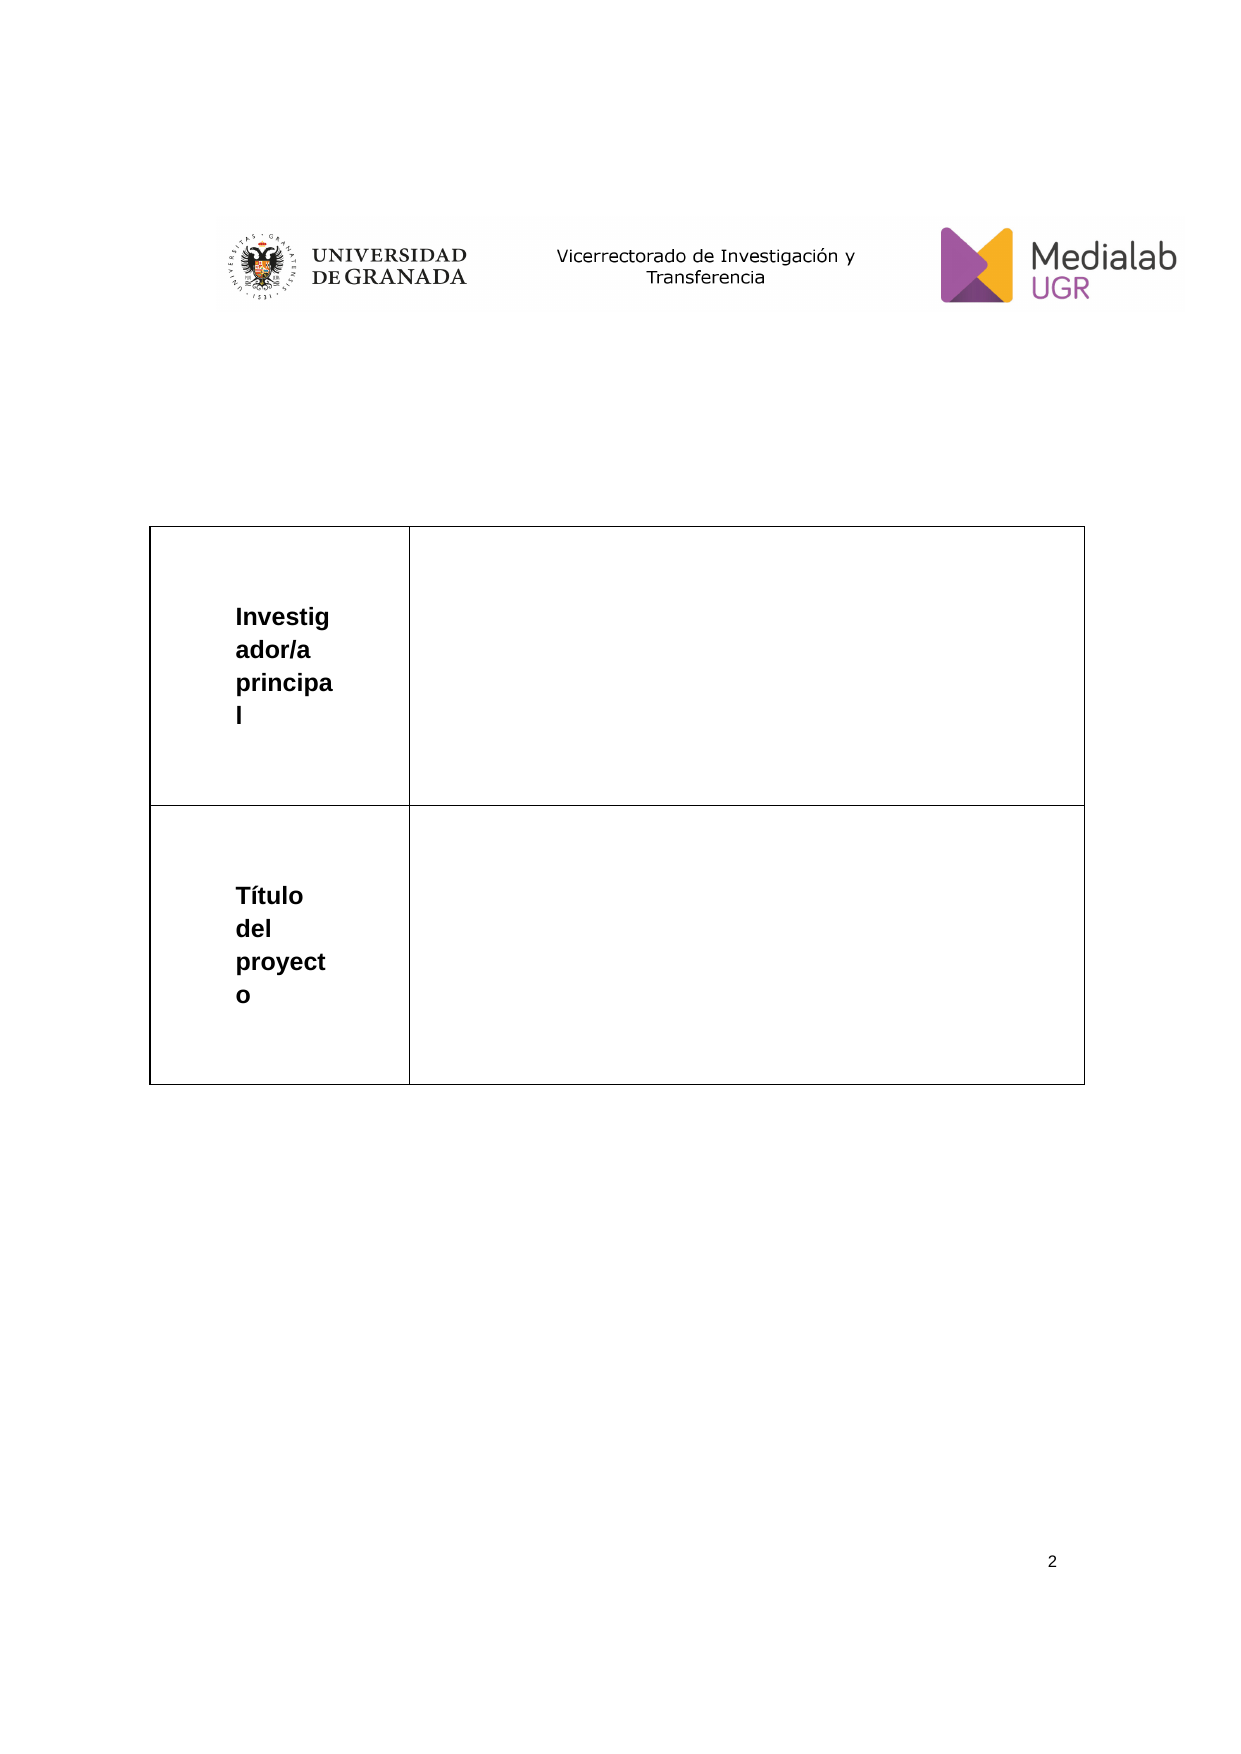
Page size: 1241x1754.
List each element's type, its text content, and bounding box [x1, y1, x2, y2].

table_cell [410, 527, 1084, 805]
table_cell Título del proyecto [151, 806, 409, 1084]
picture [216, 216, 1185, 312]
table_cell Investigador/a principal [151, 527, 409, 805]
table_cell [410, 806, 1084, 1084]
